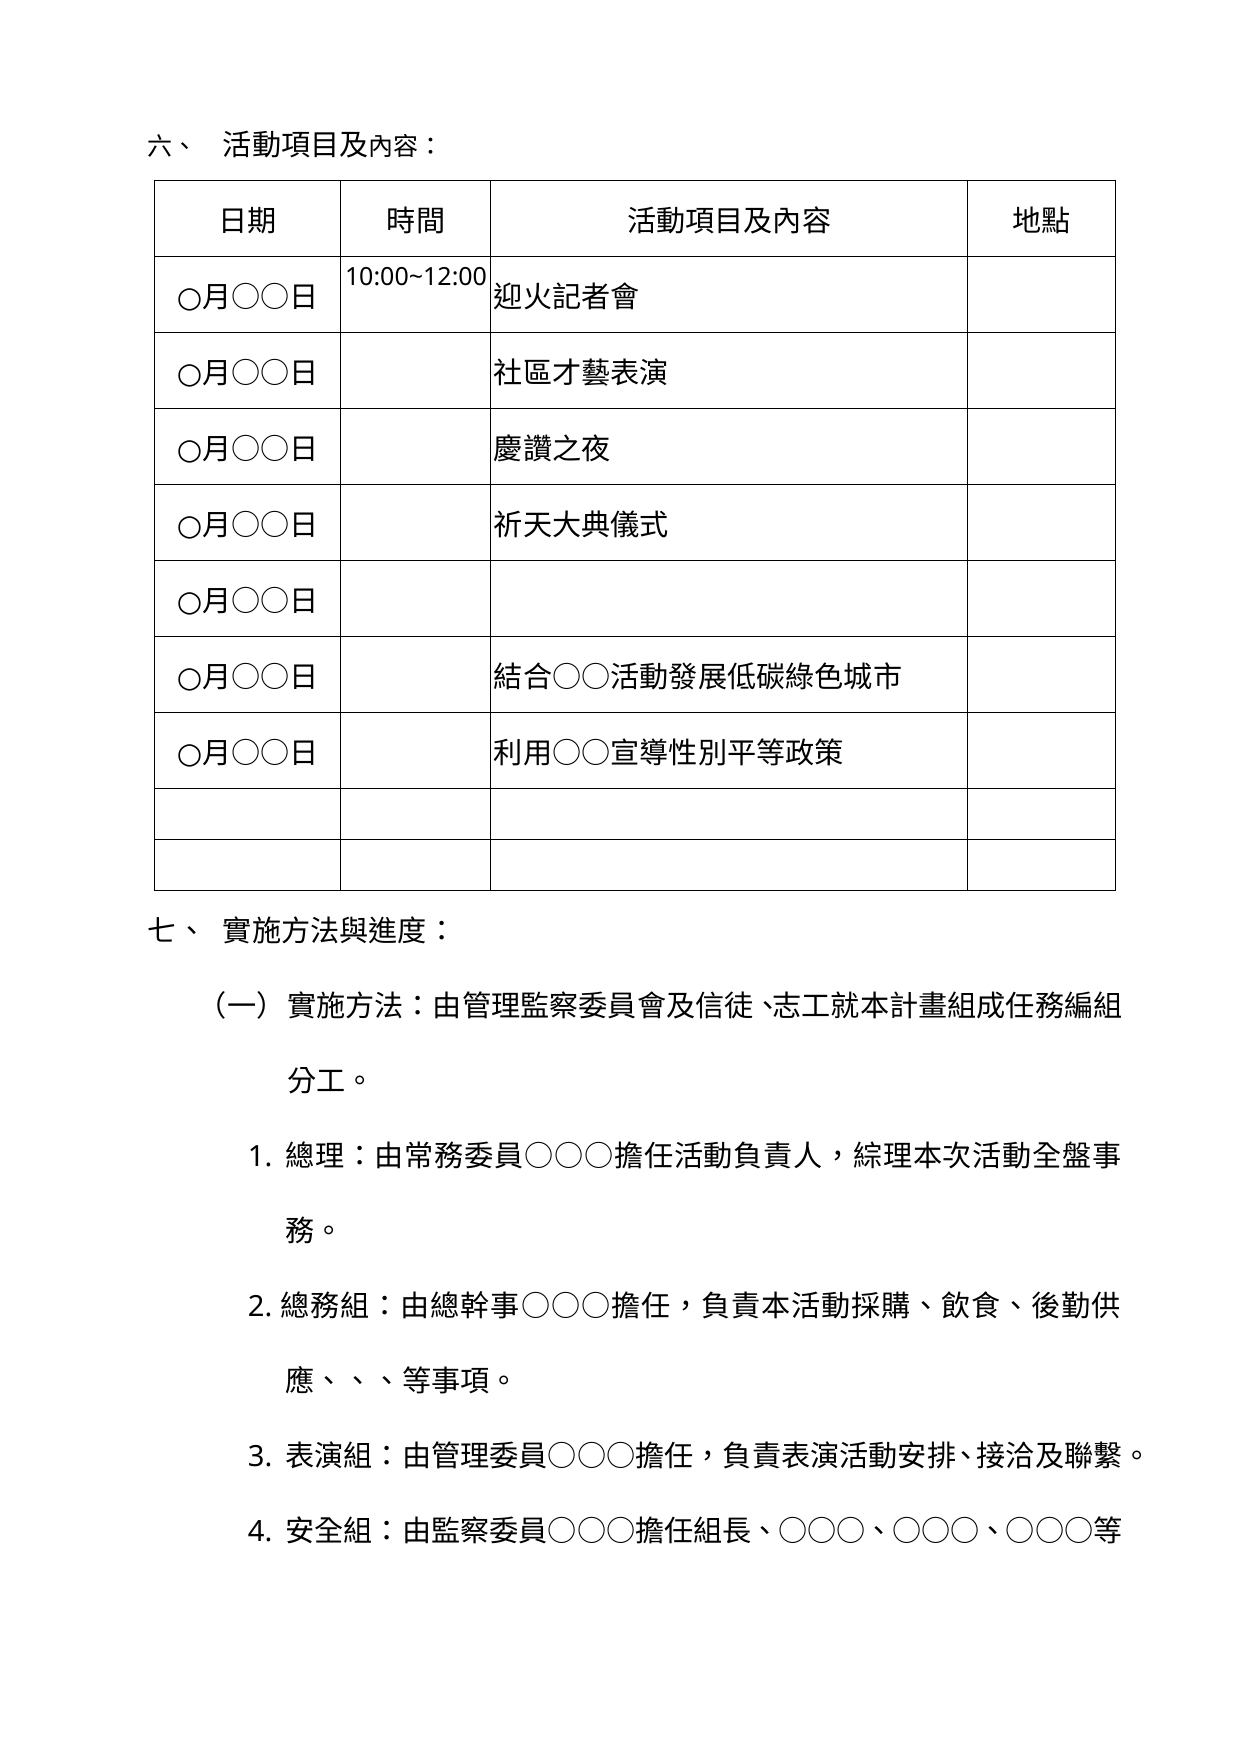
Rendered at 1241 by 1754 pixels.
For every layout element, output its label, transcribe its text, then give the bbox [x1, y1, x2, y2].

table_cell ○月○○日 [155, 485, 340, 560]
table_cell ○月○○日 [155, 637, 340, 712]
table_cell ○月○○日 [155, 257, 340, 332]
table_cell [491, 789, 967, 839]
table_header 地點 [968, 181, 1115, 256]
table_cell ○月○○日 [155, 333, 340, 408]
table_cell ○月○○日 [155, 409, 340, 484]
table_cell [341, 713, 490, 788]
table_cell 社區才藝表演 [491, 333, 967, 408]
table_cell [491, 561, 967, 636]
table_header 時間 [341, 181, 490, 256]
table_cell [341, 789, 490, 839]
table_cell [968, 840, 1115, 890]
table_cell 迎火記者會 [491, 257, 967, 332]
table_cell 10:00~12:00 [341, 257, 490, 332]
table_cell [341, 840, 490, 890]
table_cell [341, 561, 490, 636]
list 表演組：由管理委員○○○擔任，負責表演活動安排、接洽及聯繫。 [248, 1416, 1122, 1491]
table_cell [491, 840, 967, 890]
table_cell [968, 789, 1115, 839]
table_cell [155, 840, 340, 890]
list 實施方法：由管理監察委員會及信徒、志工就本計畫組成任務編組分工。 [198, 966, 1122, 1116]
table_cell 利用○○宣導性別平等政策 [491, 713, 967, 788]
list 活動項目及內容： [148, 105, 1122, 180]
table_cell 結合○○活動發展低碳綠色城市 [491, 637, 967, 712]
list 總理：由常務委員○○○擔任活動負責人，綜理本次活動全盤事務。 [248, 1116, 1122, 1266]
table_cell ○月○○日 [155, 713, 340, 788]
table_cell [341, 333, 490, 408]
table_cell [341, 637, 490, 712]
table_cell [968, 637, 1115, 712]
table_cell [968, 561, 1115, 636]
table_header 日期 [155, 181, 340, 256]
table_cell 慶讚之夜 [491, 409, 967, 484]
table_cell [968, 713, 1115, 788]
table_cell ○月○○日 [155, 561, 340, 636]
table_cell [155, 789, 340, 839]
table_header 活動項目及內容 [491, 181, 967, 256]
table_cell [341, 485, 490, 560]
table_cell [968, 333, 1115, 408]
table_cell [968, 485, 1115, 560]
table_cell [341, 409, 490, 484]
list 總務組：由總幹事○○○擔任，負責本活動採購、飲食、後勤供應、、、等事項。 [248, 1266, 1122, 1416]
list 實施方法與進度： [148, 891, 1122, 966]
table_cell [968, 409, 1115, 484]
table_cell [968, 257, 1115, 332]
list 安全組：由監察委員○○○擔任組長、○○○、○○○、○○○等 [248, 1491, 1122, 1566]
table_cell 祈天大典儀式 [491, 485, 967, 560]
